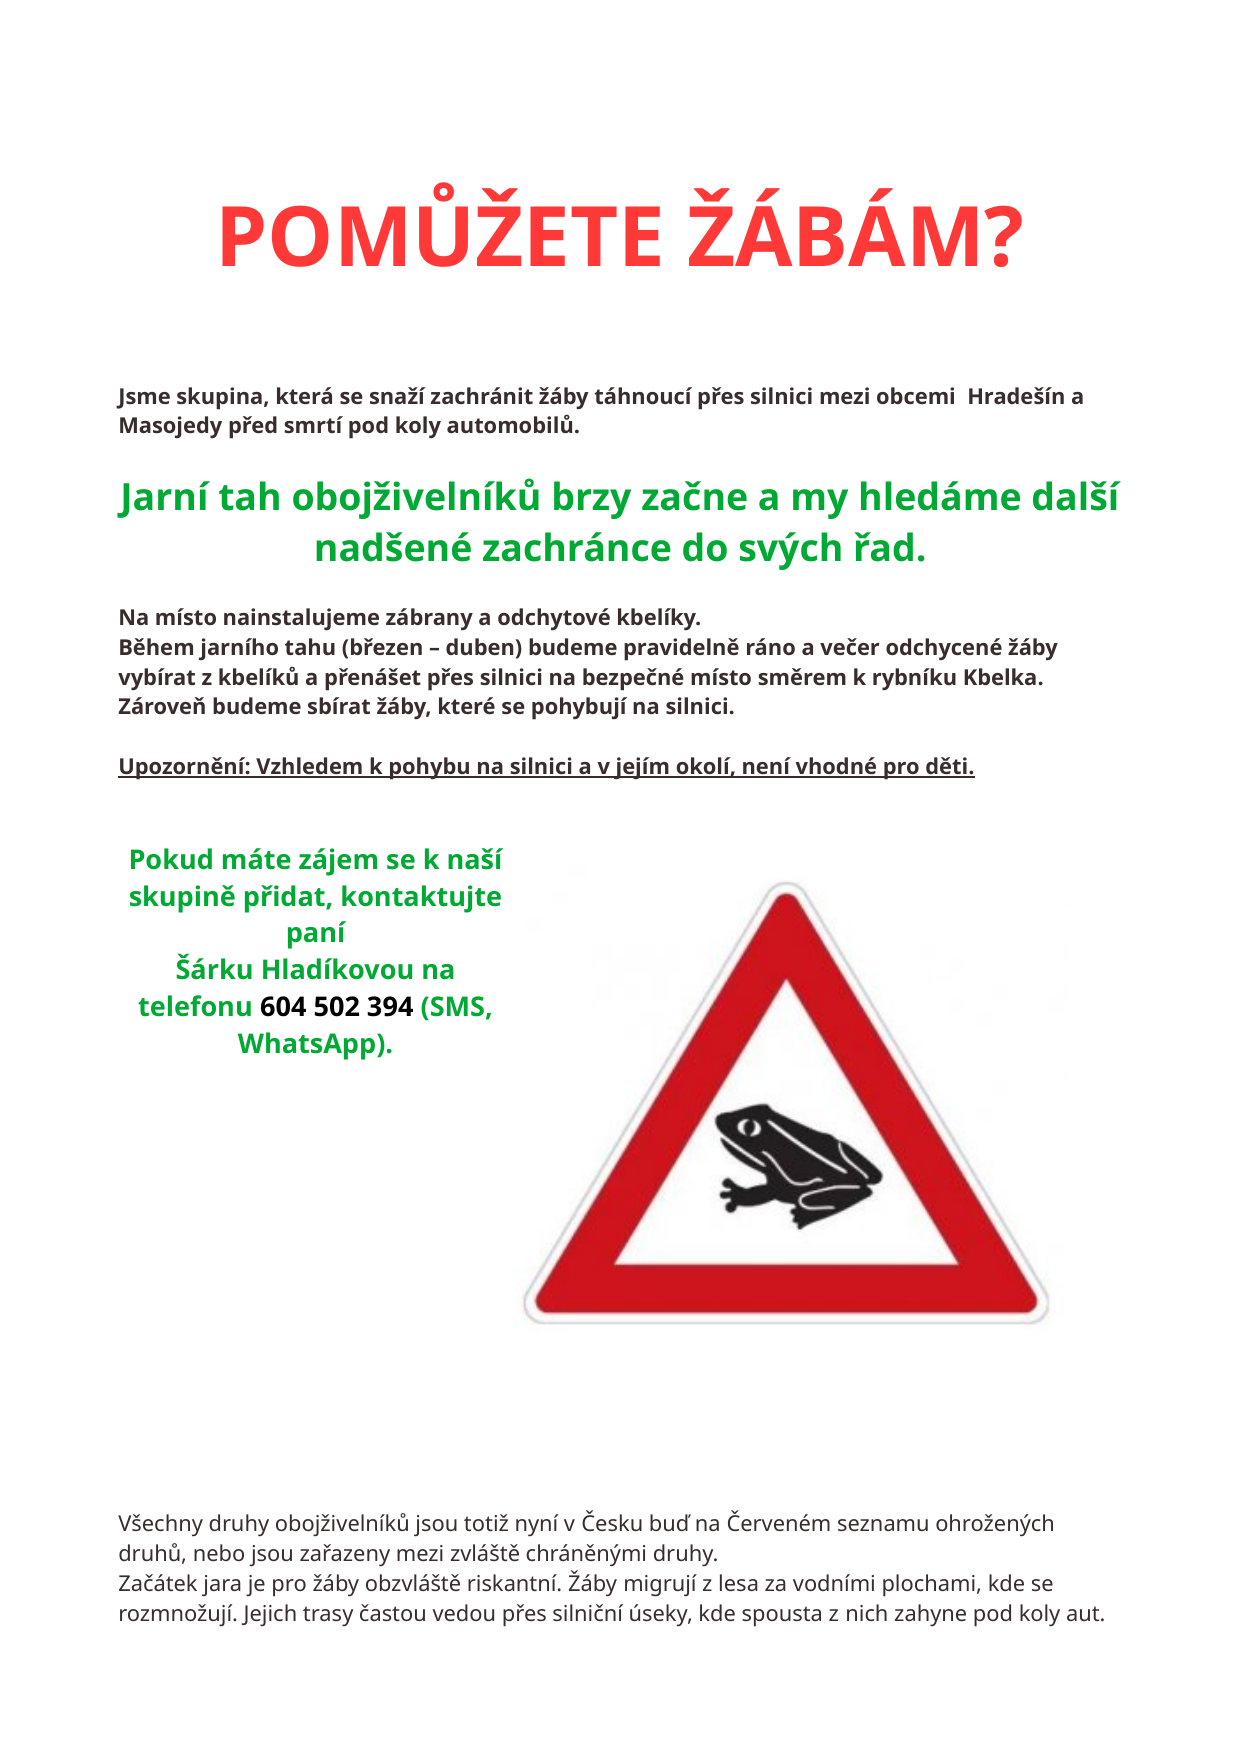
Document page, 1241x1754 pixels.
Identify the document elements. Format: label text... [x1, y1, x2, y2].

text POMŮŽETE ŽÁBÁM? [118, 178, 1122, 291]
text Pokud máte zájem se k naší skupině přidat, kontaktujte paní [118, 840, 1122, 951]
text Začátek jara je pro žáby obzvláště riskantní. Žáby migrují z lesa za vodními plochami, kde se rozmnožují. Jejich trasy častou vedou přes silniční úseky, kde spousta z nich zahyne pod koly aut. [118, 1568, 1122, 1627]
text Zároveň budeme sbírat žáby, které se pohybují na silnici. [118, 691, 1122, 721]
text Jarní tah obojživelníků brzy začne a my hledáme další nadšené zachránce do svých řad. [118, 470, 1122, 572]
text Upozornění: Vzhledem k pohybu na silnici a v jejím okolí, není vhodné pro děti. [118, 751, 1122, 781]
text Všechny druhy obojživelníků jsou totiž nyní v Česku buď na Červeném seznamu ohrožených druhů, nebo jsou zařazeny mezi zvláště chráněnými druhy. [118, 1508, 1122, 1568]
text Jsme skupina, která se snaží zachránit žáby táhnoucí přes silnici mezi obcemi Hradešín a Masojedy před smrtí pod koly automobilů. [118, 381, 1122, 440]
text Během jarního tahu (březen – duben) budeme pravidelně ráno a večer odchycené žáby vybírat z kbelíků a přenášet přes silnici na bezpečné místo směrem k rybníku Kbelka. [118, 632, 1122, 691]
text [1069, 951, 1122, 1061]
text Šárku Hladíkovou na telefonu 604 502 394 (SMS, WhatsApp). [118, 951, 512, 1061]
text Na místo nainstalujeme zábrany a odchytové kbelíky. [118, 602, 1122, 632]
